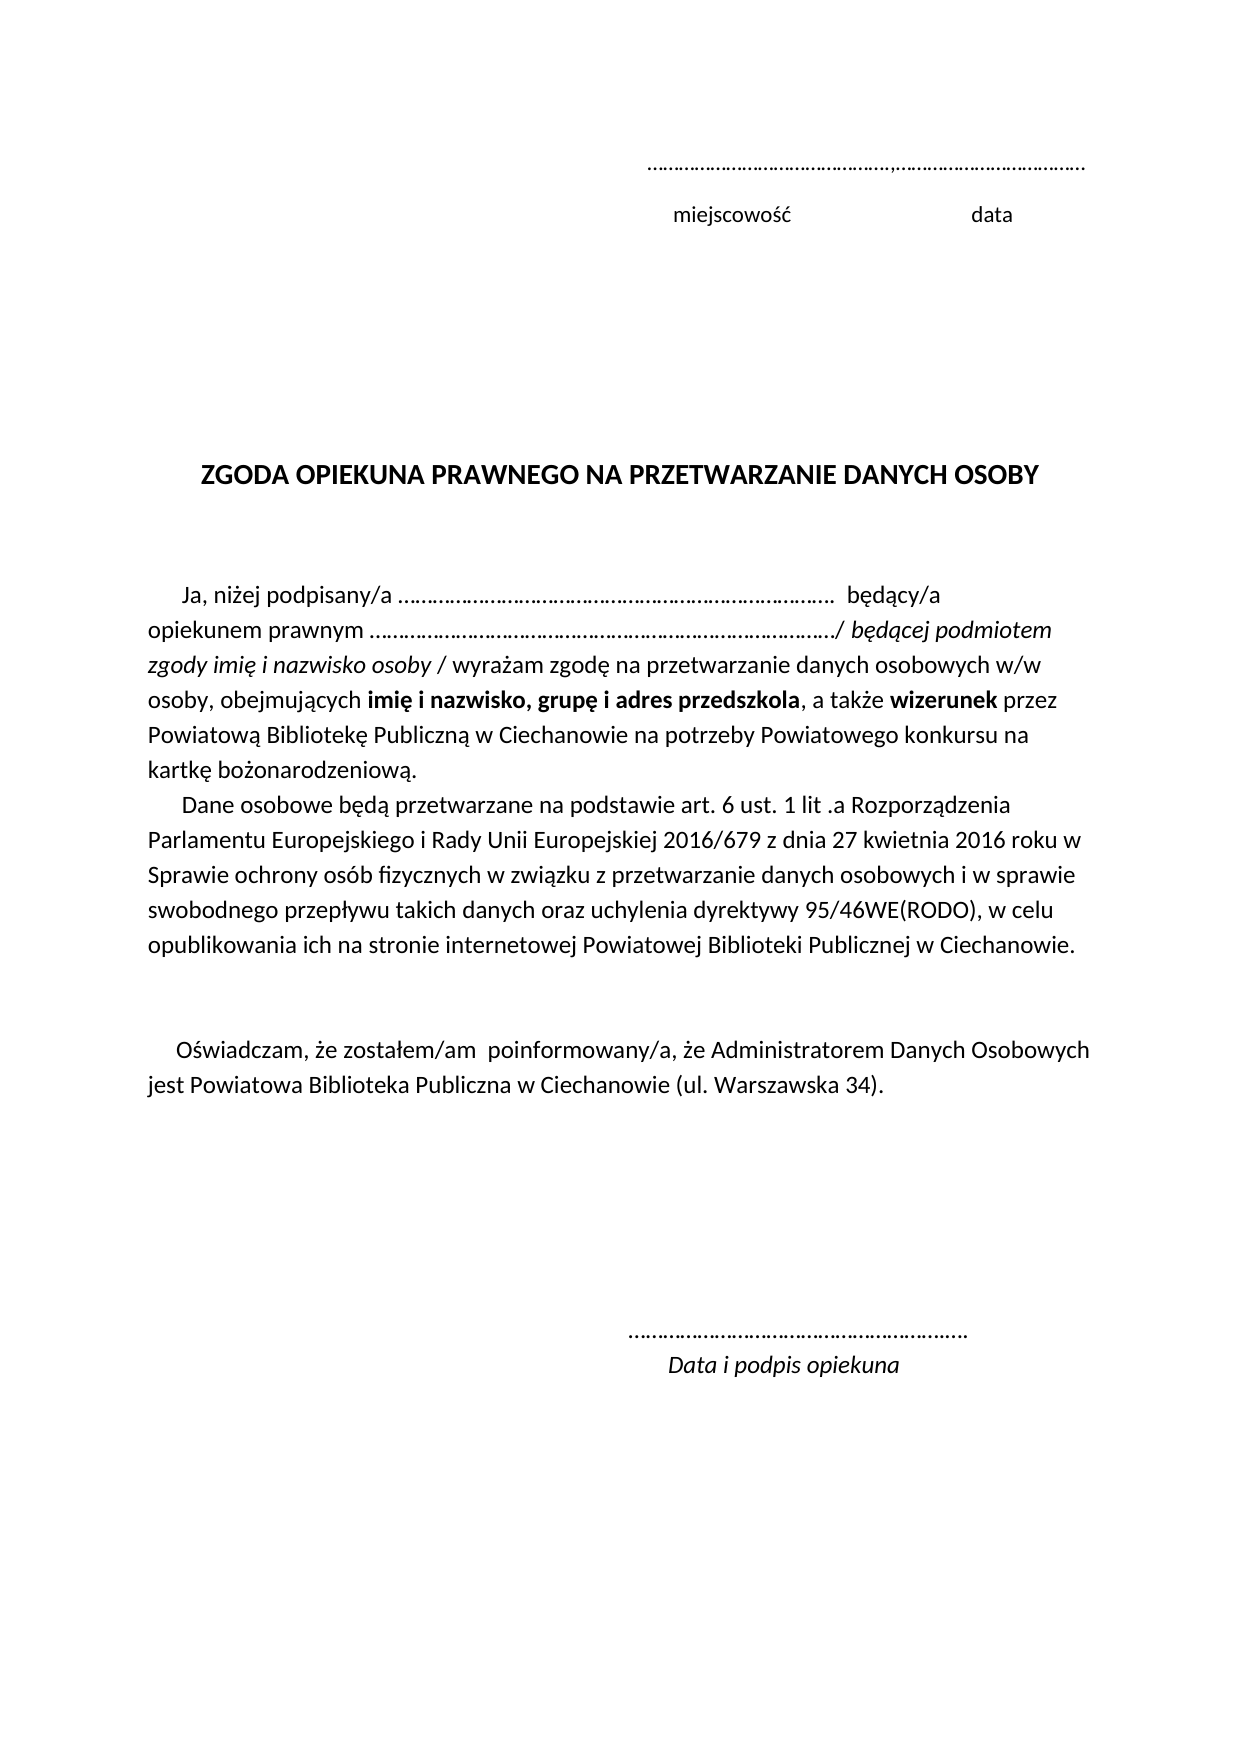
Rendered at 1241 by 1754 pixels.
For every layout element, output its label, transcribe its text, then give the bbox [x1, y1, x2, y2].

text Powiatową Bibliotekę Publiczną w Ciechanowie na potrzeby Powiatowego konkursu na [148, 719, 1093, 750]
text Oświadczam, że zostałem/am poinformowany/a, że Administratorem Danych Osobowych [148, 1034, 1093, 1065]
text ……………………………………….,……………………………… [148, 148, 1093, 176]
text Ja, niżej podpisany/a …………………………………………………………………. będący/a [148, 579, 1093, 610]
text Dane osobowe będą przetwarzane na podstawie art. 6 ust. 1 lit .a Rozporządzenia [148, 789, 1093, 820]
text miejscowość data [148, 201, 1093, 229]
text Data i podpis opiekuna [148, 1349, 1093, 1380]
text kartkę bożonarodzeniową. [148, 754, 1093, 785]
text opublikowania ich na stronie internetowej Powiatowej Biblioteki Publicznej w Ciechanowie. [148, 929, 1093, 960]
text jest Powiatowa Biblioteka Publiczna w Ciechanowie (ul. Warszawska 34). [148, 1069, 1093, 1100]
text Parlamentu Europejskiego i Rady Unii Europejskiej 2016/679 z dnia 27 kwietnia 2016 roku w [148, 824, 1093, 855]
text opiekunem prawnym ………………………………………………………………………/ będącej podmiotem zgody imię i nazwisko osoby / wyrażam zgodę na przetwarzanie danych osobowych w/w osoby, obejmujących imię i nazwisko, grupę i adres przedszkola, a także wizerunek przez [148, 614, 1093, 715]
text Sprawie ochrony osób fizycznych w związku z przetwarzanie danych osobowych i w sprawie swobodnego przepływu takich danych oraz uchylenia dyrektywy 95/46WE(RODO), w celu [148, 859, 1093, 925]
text ……………………………………………….…. [148, 1314, 1093, 1345]
text ZGODA OPIEKUNA PRAWNEGO NA PRZETWARZANIE DANYCH OSOBY [148, 456, 1093, 492]
